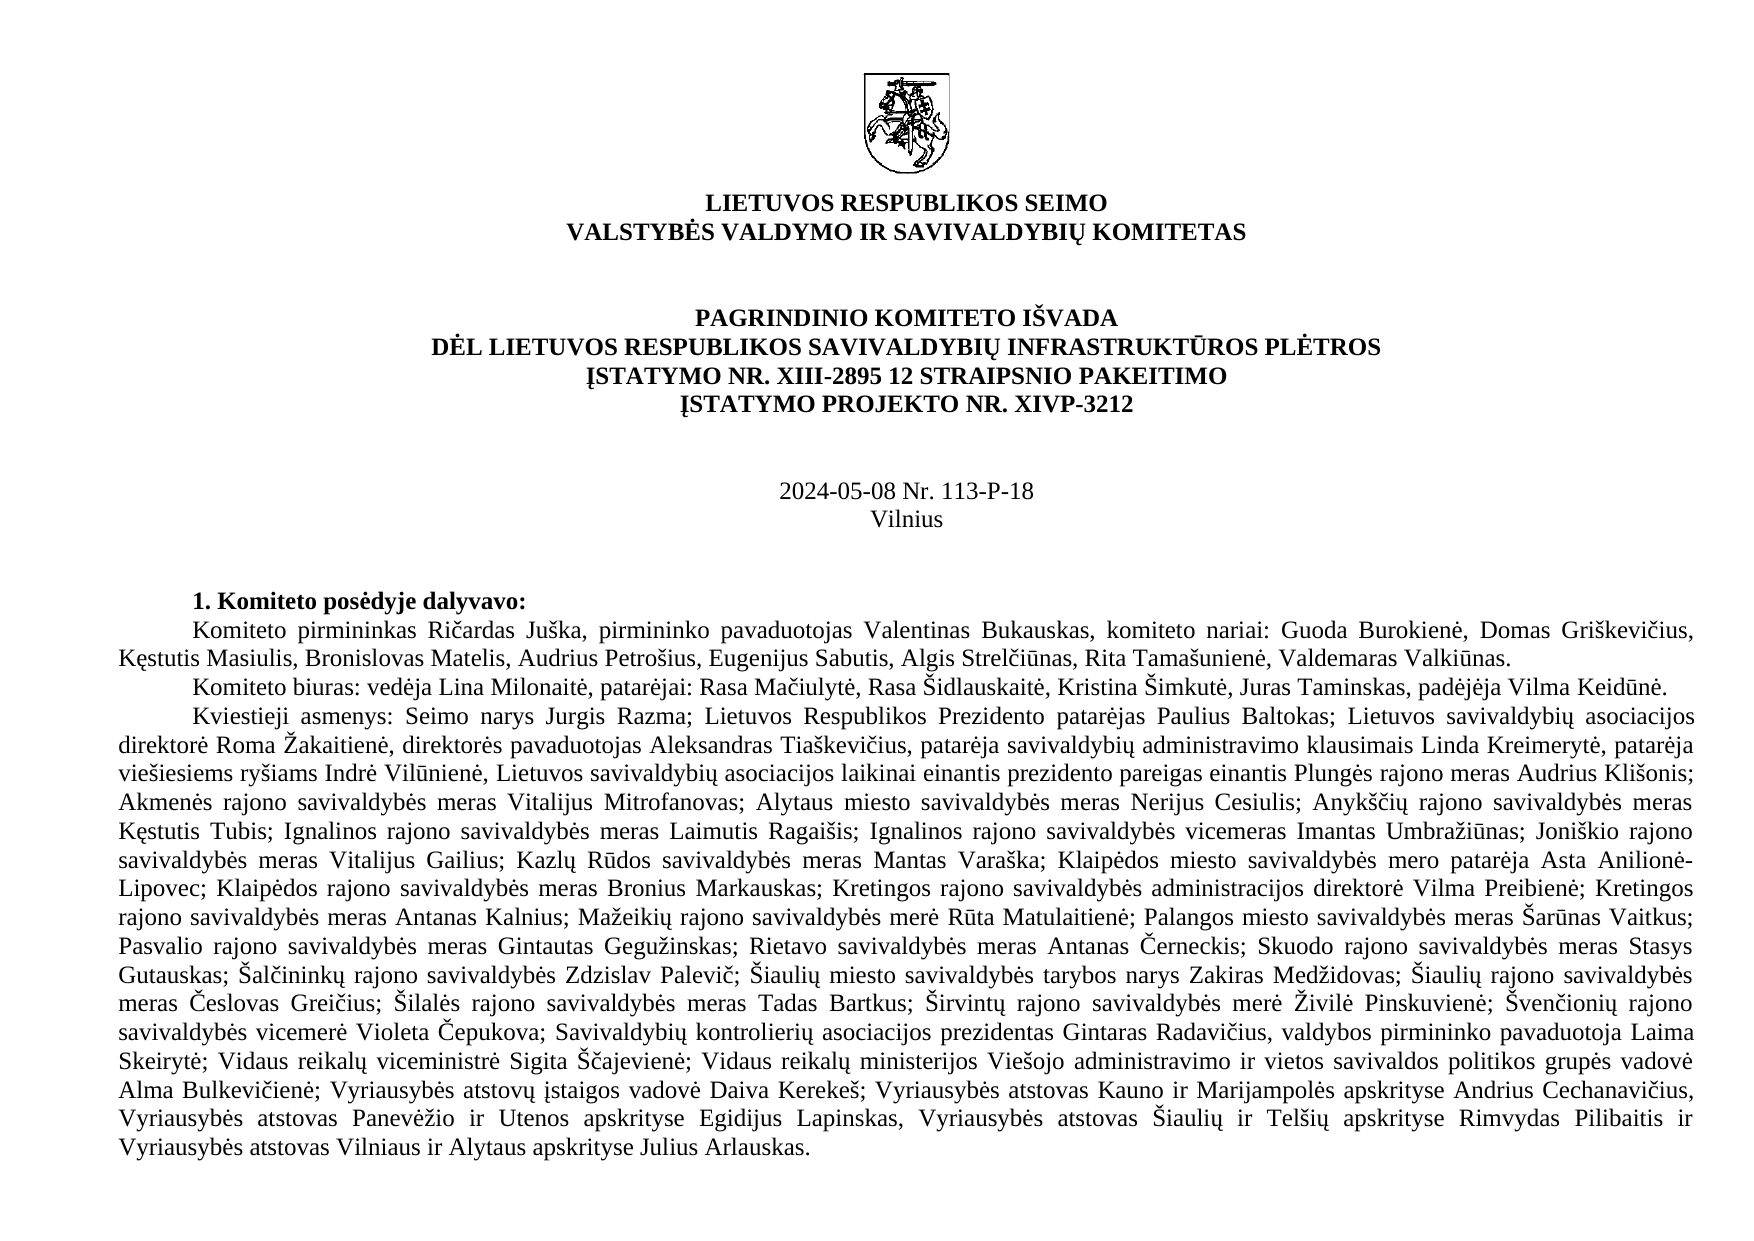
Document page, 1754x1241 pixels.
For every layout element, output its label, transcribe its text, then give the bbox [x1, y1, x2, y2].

text Komiteto biuras: vedėja Lina Milonaitė, patarėjai: Rasa Mačiulytė, Rasa Šidlauskaitė, Kristina Šimkutė, Juras Taminskas, padėjėja Vilma Keidūnė. [118, 672, 1695, 701]
text 2024-05-08 Nr. 113-P-18 [118, 476, 1695, 504]
text DĖL LIETUVOS RESPUBLIKOS SAVIVALDYBIŲ INFRASTRUKTŪROS PLĖTROS [118, 332, 1695, 361]
text LIETUVOS RESPUBLIKOS SEIMO [118, 188, 1695, 217]
text VALSTYBĖS VALDYMO IR SAVIVALDYBIŲ KOMITETAS [118, 217, 1695, 246]
text 1. Komiteto posėdyje dalyvavo: [118, 586, 1695, 615]
text Kviestieji asmenys: Seimo narys Jurgis Razma; Lietuvos Respublikos Prezidento patarėjas Paulius Baltokas; Lietuvos savivaldybių asociacijos direktorė Roma Žakaitienė, direktorės pavaduotojas Aleksandras Tiaškevičius, patarėja savivaldybių administravimo klausimais Linda Kreimerytė, patarėja viešiesiems ryšiams Indrė Vilūnienė, Lietuvos savivaldybių asociacijos laikinai einantis prezidento pareigas einantis Plungės rajono meras Audrius Klišonis; Akmenės rajono savivaldybės meras Vitalijus Mitrofanovas; Alytaus miesto savivaldybės meras Nerijus Cesiulis; Anykščių rajono savivaldybės meras Kęstutis Tubis; Ignalinos rajono savivaldybės meras Laimutis Ragaišis; Ignalinos rajono savivaldybės vicemeras Imantas Umbražiūnas; Joniškio rajono savivaldybės meras Vitalijus Gailius; Kazlų Rūdos savivaldybės meras Mantas Varaška; Klaipėdos miesto savivaldybės mero patarėja Asta Anilionė-Lipovec; Klaipėdos rajono savivaldybės meras Bronius Markauskas; Kretingos rajono savivaldybės administracijos direktorė Vilma Preibienė; Kretingos rajono savivaldybės meras Antanas Kalnius; Mažeikių rajono savivaldybės merė Rūta Matulaitienė; Palangos miesto savivaldybės meras Šarūnas Vaitkus; Pasvalio rajono savivaldybės meras Gintautas Gegužinskas; Rietavo savivaldybės meras Antanas Černeckis; Skuodo rajono savivaldybės meras Stasys Gutauskas; Šalčininkų rajono savivaldybės Zdzislav Palevič; Šiaulių miesto savivaldybės tarybos narys Zakiras Medžidovas; Šiaulių rajono savivaldybės meras Česlovas Greičius; Šilalės rajono savivaldybės meras Tadas Bartkus; Širvintų rajono savivaldybės merė Živilė Pinskuvienė; Švenčionių rajono savivaldybės vicemerė Violeta Čepukova; Savivaldybių kontrolierių asociacijos prezidentas Gintaras Radavičius, valdybos pirmininko pavaduotoja Laima Skeirytė; Vidaus reikalų viceministrė Sigita Ščajevienė; Vidaus reikalų ministerijos Viešojo administravimo ir vietos savivaldos politikos grupės vadovė Alma Bulkevičienė; Vyriausybės atstovų įstaigos vadovė Daiva Kerekeš; Vyriausybės atstovas Kauno ir Marijampolės apskrityse Andrius Cechanavičius, Vyriausybės atstovas Panevėžio ir Utenos apskrityse Egidijus Lapinskas, Vyriausybės atstovas Šiaulių ir Telšių apskrityse Rimvydas Pilibaitis ir Vyriausybės atstovas Vilniaus ir Alytaus apskrityse Julius Arlauskas. [118, 701, 1695, 1161]
text Komiteto pirmininkas Ričardas Juška, pirmininko pavaduotojas Valentinas Bukauskas, komiteto nariai: Guoda Burokienė, Domas Griškevičius, Kęstutis Masiulis, Bronislovas Matelis, Audrius Petrošius, Eugenijus Sabutis, Algis Strelčiūnas, Rita Tamašunienė, Valdemaras Valkiūnas. [118, 615, 1695, 672]
text ĮSTATYMO NR. XIII-2895 12 STRAIPSNIO PAKEITIMO ĮSTATYMO PROJEKTO NR. XIVP-3212 [118, 361, 1695, 418]
text Vilnius [118, 504, 1695, 533]
subtitle PAGRINDINIO KOMITETO IŠVADA [118, 303, 1695, 332]
